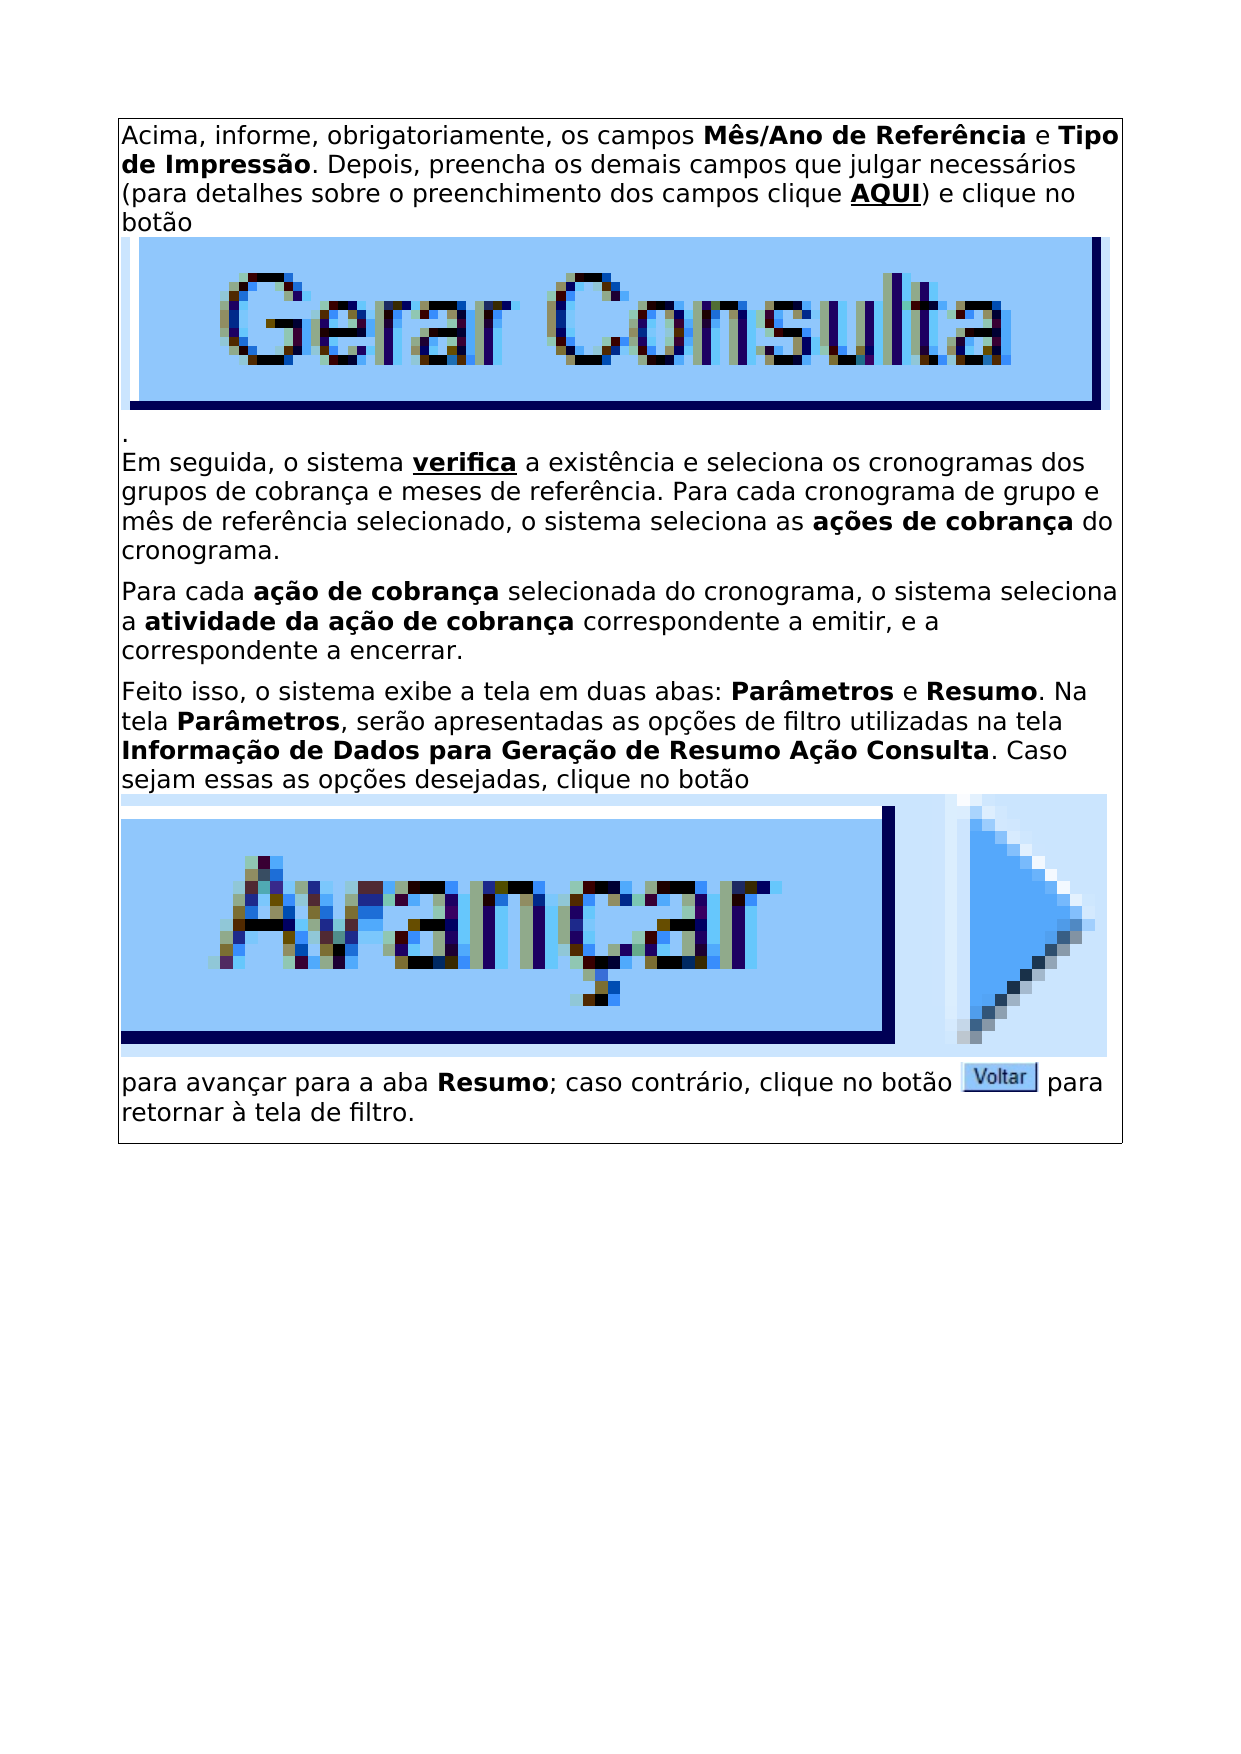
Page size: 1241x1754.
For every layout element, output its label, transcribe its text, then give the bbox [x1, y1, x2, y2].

picture [121, 794, 1120, 1057]
picture [960, 1062, 1039, 1092]
picture [121, 237, 1120, 420]
table_header Acima, informe, obrigatoriamente, os campos Mês/Ano de Referência e Tipo de Impressão. Depois, preencha os demais campos que julgar necessários (para detalhes sobre o preenchimento dos campos clique AQUI) e clique no botão . Em seguida, o sistema verifica a existência e seleciona os cronogramas dos grupos de cobrança e meses de referência. Para cada cronograma de grupo e mês de referência selecionado, o sistema seleciona as ações de cobrança do cronograma. Para cada ação de cobrança selecionada do cronograma, o sistema seleciona a atividade da ação de cobrança correspondente a emitir, e a correspondente a encerrar. Feito isso, o sistema exibe a tela em duas abas: Parâmetros e Resumo. Na tela Parâmetros, serão apresentadas as opções de filtro utilizadas na tela Informação de Dados para Geração de Resumo Ação Consulta. Caso sejam essas as opções desejadas, clique no botão para avançar para a aba Resumo; caso contrário, clique no botão para retornar à tela de filtro. [119, 119, 1122, 1142]
